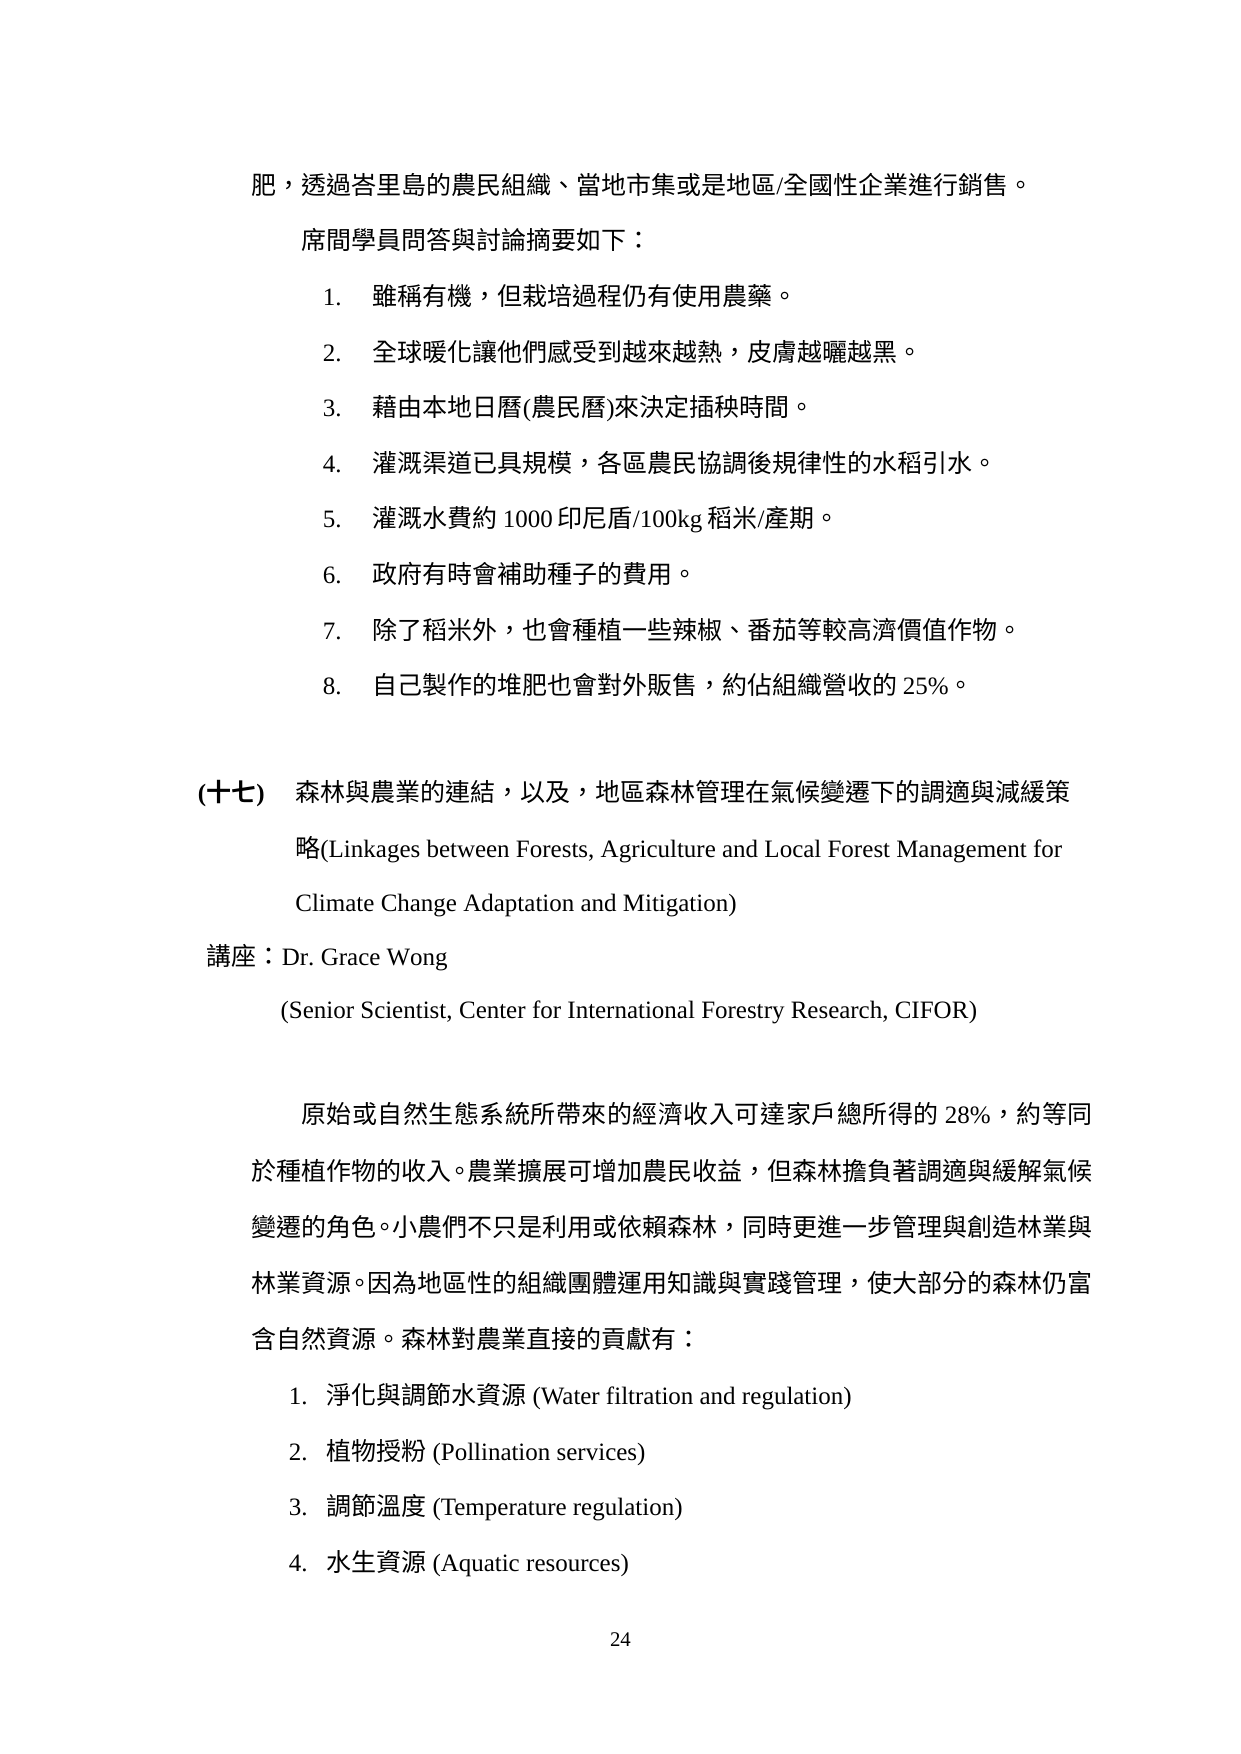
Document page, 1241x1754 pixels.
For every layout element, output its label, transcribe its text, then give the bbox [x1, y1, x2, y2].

text 原始或自然生態系統所帶來的經濟收入可達家戶總所得的28%，約等同於種植作物的收入。農業擴展可增加農民收益，但森林擔負著調適與緩解氣候變遷的角色。小農們不只是利用或依賴森林，同時更進一步管理與創造林業與林業資源。因為地區性的組織團體運用知識與實踐管理，使大部分的森林仍富含自然資源。森林對農業直接的貢獻有： [251, 1094, 1092, 1357]
list 調節溫度 (Temperature regulation) [288, 1486, 1092, 1524]
list 灌溉渠道已具規模，各區農民協調後規律性的水稻引水。 [323, 443, 1092, 480]
list 森林與農業的連結，以及，地區森林管理在氣候變遷下的調適與減緩策略(Linkages between Forests, Agriculture and Local Forest Management for Climate Change Adaptation and Mitigation) [198, 772, 1092, 922]
text 席間學員問答與討論摘要如下： [251, 220, 1092, 258]
list 灌溉水費約1000印尼盾/100kg稻米/產期。 [323, 498, 1092, 536]
list 植物授粉 (Pollination services) [288, 1431, 1092, 1468]
list 水生資源 (Aquatic resources) [288, 1542, 1092, 1579]
text 講座：Dr. Grace Wong [148, 936, 1092, 973]
list 自己製作的堆肥也會對外販售，約佔組織營收的25%。 [323, 665, 1092, 703]
list 政府有時會補助種子的費用。 [323, 554, 1092, 591]
list 淨化與調節水資源 (Water filtration and regulation) [288, 1375, 1092, 1412]
list 除了稻米外，也會種植一些辣椒、番茄等較高濟價值作物。 [323, 609, 1092, 647]
text 肥，透過峇里島的農民組織、當地市集或是地區/全國性企業進行銷售。 [251, 164, 1092, 202]
list 雖稱有機，但栽培過程仍有使用農藥。 [323, 276, 1092, 313]
text (Senior Scientist, Center for International Forestry Research, CIFOR) [280, 992, 1092, 1029]
list 全球暖化讓他們感受到越來越熱，皮膚越曬越黑。 [323, 331, 1092, 369]
list 藉由本地日曆(農民曆)來決定插秧時間。 [323, 387, 1092, 424]
